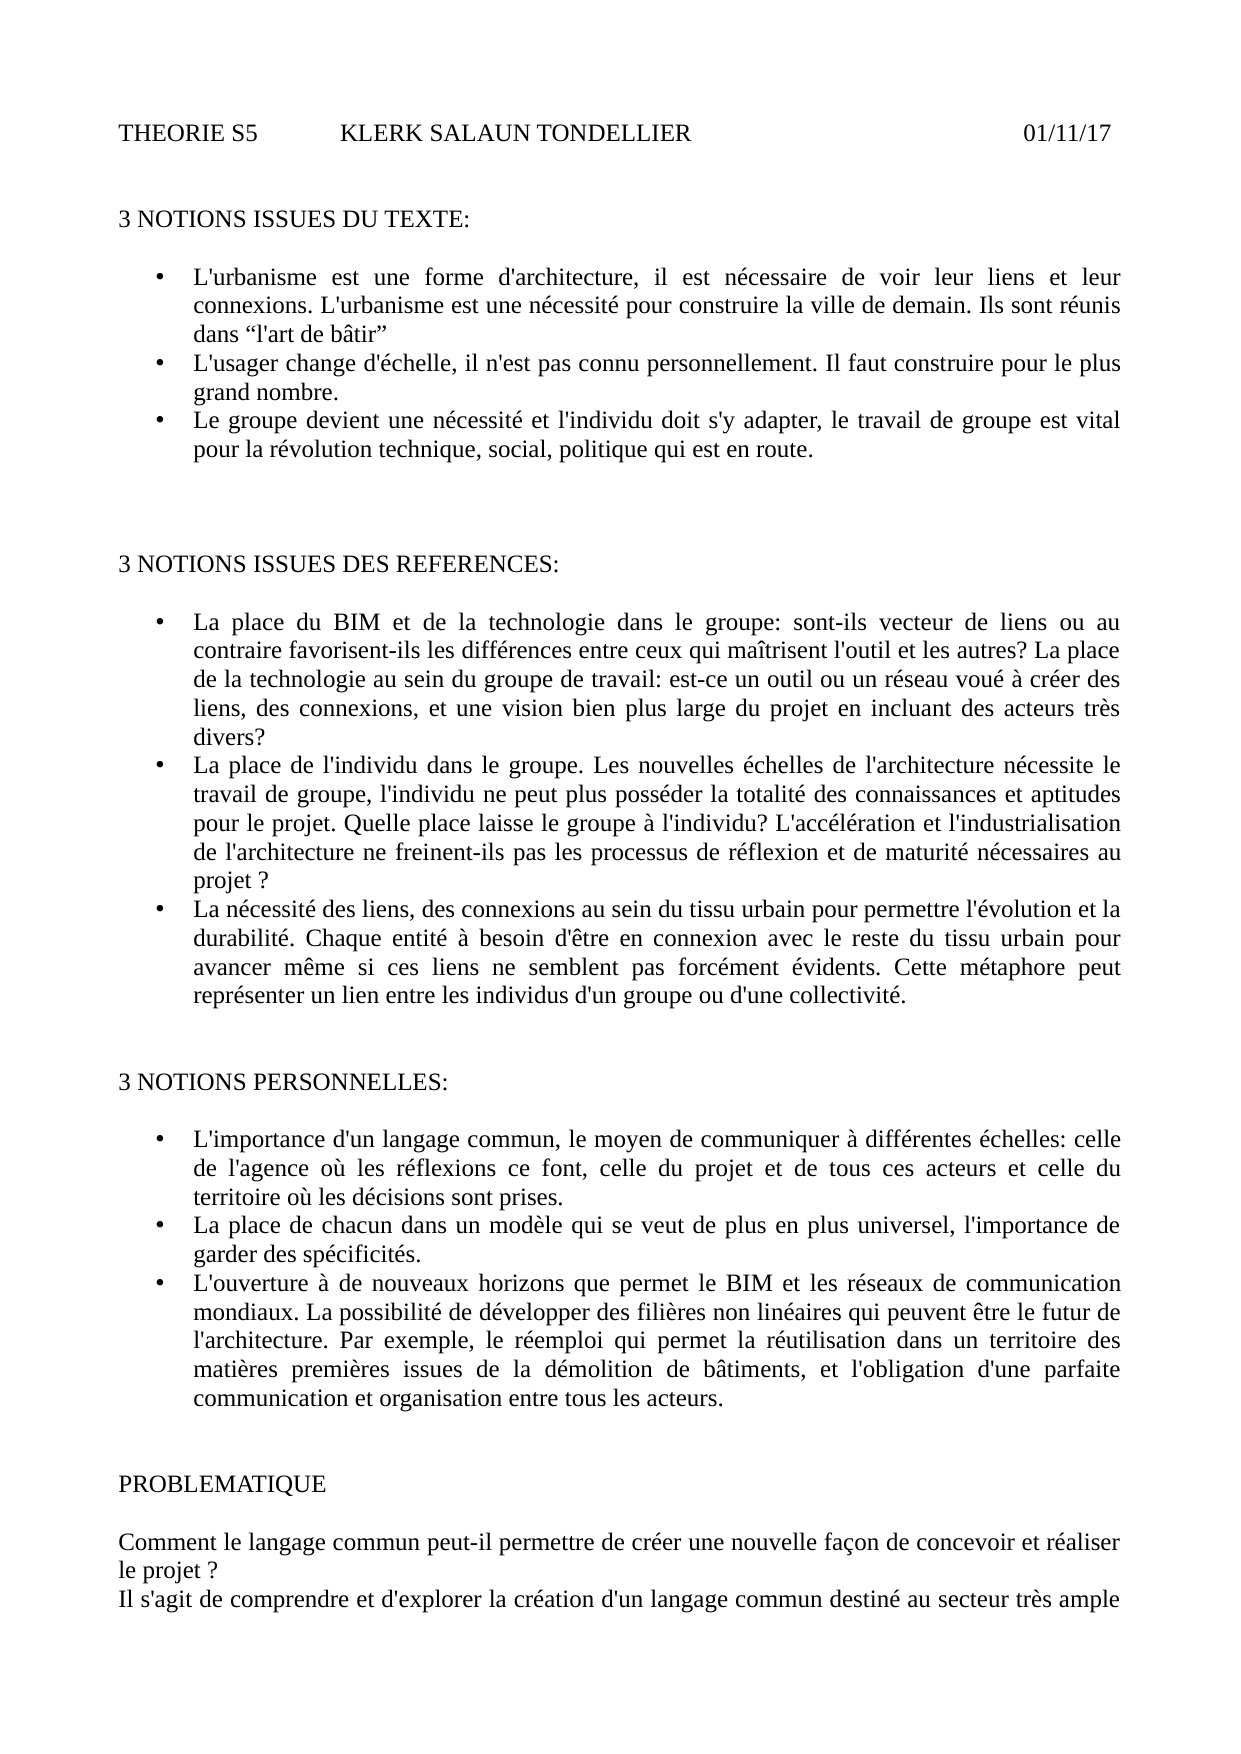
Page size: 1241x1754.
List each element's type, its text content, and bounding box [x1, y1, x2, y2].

text 3 NOTIONS PERSONNELLES: [118, 1067, 1122, 1096]
list La place de l'individu dans le groupe. Les nouvelles échelles de l'architecture nécessite le travail de groupe, l'individu ne peut plus posséder la totalité des connaissances et aptitudes pour le projet. Quelle place laisse le groupe à l'individu? L'accélération et l'industrialisation de l'architecture ne freinent-ils pas les processus de réflexion et de maturité nécessaires au projet ? [156, 751, 1122, 894]
text Il s'agit de comprendre et d'explorer la création d'un langage commun destiné au secteur très ample [118, 1584, 1122, 1613]
text Comment le langage commun peut-il permettre de créer une nouvelle façon de concevoir et réaliser le projet ? [118, 1527, 1122, 1584]
text 3 NOTIONS ISSUES DU TEXTE: [118, 204, 1122, 233]
list La place de chacun dans un modèle qui se veut de plus en plus universel, l'importance de garder des spécificités. [156, 1211, 1122, 1268]
list Le groupe devient une nécessité et l'individu doit s'y adapter, le travail de groupe est vital pour la révolution technique, social, politique qui est en route. [156, 406, 1122, 463]
list La place du BIM et de la technologie dans le groupe: sont-ils vecteur de liens ou au contraire favorisent-ils les différences entre ceux qui maîtrisent l'outil et les autres? La place de la technologie au sein du groupe de travail: est-ce un outil ou un réseau voué à créer des liens, des connexions, et une vision bien plus large du projet en incluant des acteurs très divers? [156, 607, 1122, 751]
text 3 NOTIONS ISSUES DES REFERENCES: [118, 549, 1122, 578]
list La nécessité des liens, des connexions au sein du tissu urbain pour permettre l'évolution et la durabilité. Chaque entité à besoin d'être en connexion avec le reste du tissu urbain pour avancer même si ces liens ne semblent pas forcément évidents. Cette métaphore peut représenter un lien entre les individus d'un groupe ou d'une collectivité. [156, 894, 1122, 1009]
list L'urbanisme est une forme d'architecture, il est nécessaire de voir leur liens et leur connexions. L'urbanisme est une nécessité pour construire la ville de demain. Ils sont réunis dans “l'art de bâtir” [156, 262, 1122, 348]
list L'importance d'un langage commun, le moyen de communiquer à différentes échelles: celle de l'agence où les réflexions ce font, celle du projet et de tous ces acteurs et celle du territoire où les décisions sont prises. [156, 1124, 1122, 1211]
list L'ouverture à de nouveaux horizons que permet le BIM et les réseaux de communication mondiaux. La possibilité de développer des filières non linéaires qui peuvent être le futur de l'architecture. Par exemple, le réemploi qui permet la réutilisation dans un territoire des matières premières issues de la démolition de bâtiments, et l'obligation d'une parfaite communication et organisation entre tous les acteurs. [156, 1268, 1122, 1412]
list L'usager change d'échelle, il n'est pas connu personnellement. Il faut construire pour le plus grand nombre. [156, 348, 1122, 406]
text THEORIE S5 KLERK SALAUN TONDELLIER 01/11/17 [118, 118, 1122, 147]
text PROBLEMATIQUE [118, 1469, 1122, 1498]
